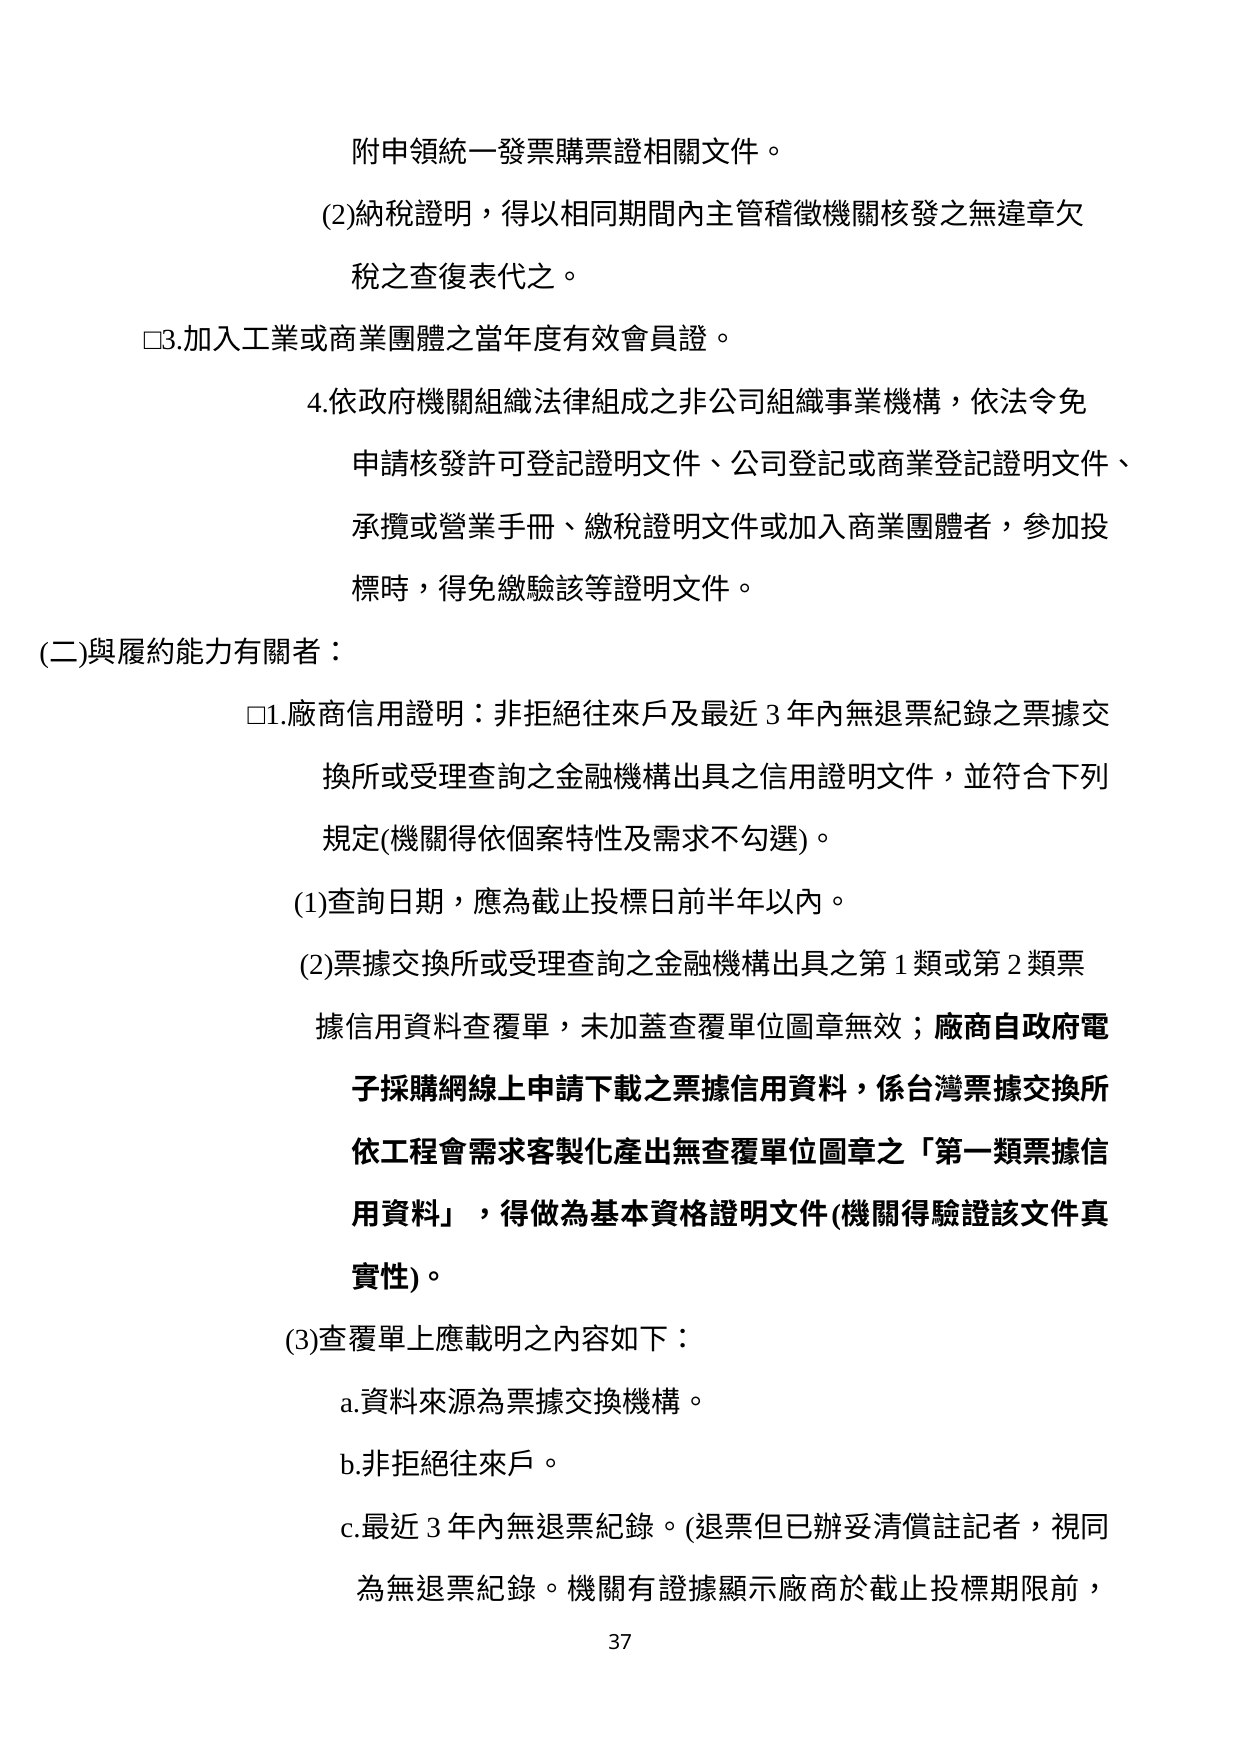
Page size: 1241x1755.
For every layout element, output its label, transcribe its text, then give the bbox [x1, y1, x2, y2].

text b.非拒絕往來戶。 [332, 1420, 1110, 1483]
text 附申領統一發票購票證相關文件。 [321, 108, 1110, 170]
text c.最近3年內無退票紀錄。(退票但已辦妥清償註記者，視同為無退票紀錄。機關有證據顯示廠商於截止投標期限前， [332, 1483, 1110, 1608]
text (3)查覆單上應載明之內容如下： [277, 1295, 1110, 1358]
text (2)票據交換所或受理查詢之金融機構出具之第1類或第2類票 [277, 920, 1110, 983]
text (2)納稅證明，得以相同期間內主管稽徵機關核發之無違章欠稅之查復表代之。 [322, 170, 1110, 295]
text □1.廠商信用證明：非拒絕往來戶及最近3年內無退票紀錄之票據交換所或受理查詢之金融機構出具之信用證明文件，並符合下列規定(機關得依個案特性及需求不勾選)。 [225, 670, 1110, 858]
text 據信用資料查覆單，未加蓋查覆單位圖章無效；廠商自政府電子採購網線上申請下載之票據信用資料，係台灣票據交換所依工程會需求客製化產出無查覆單位圖章之「第一類票據信用資料」，得做為基本資格證明文件(機關得驗證該文件真實性)。 [277, 983, 1110, 1295]
text (1)查詢日期，應為截止投標日前半年以內。 [272, 858, 1110, 920]
text 4.依政府機關組織法律組成之非公司組織事業機構，依法令免申請核發許可登記證明文件、公司登記或商業登記證明文件、承攬或營業手冊、繳稅證明文件或加入商業團體者，參加投標時，得免繳驗該等證明文件。 [307, 358, 1110, 608]
text a.資料來源為票據交換機構。 [332, 1358, 1110, 1420]
text □3.加入工業或商業團體之當年度有效會員證。 [12, 295, 1110, 358]
text (二)與履約能力有關者： [0, 608, 1110, 670]
